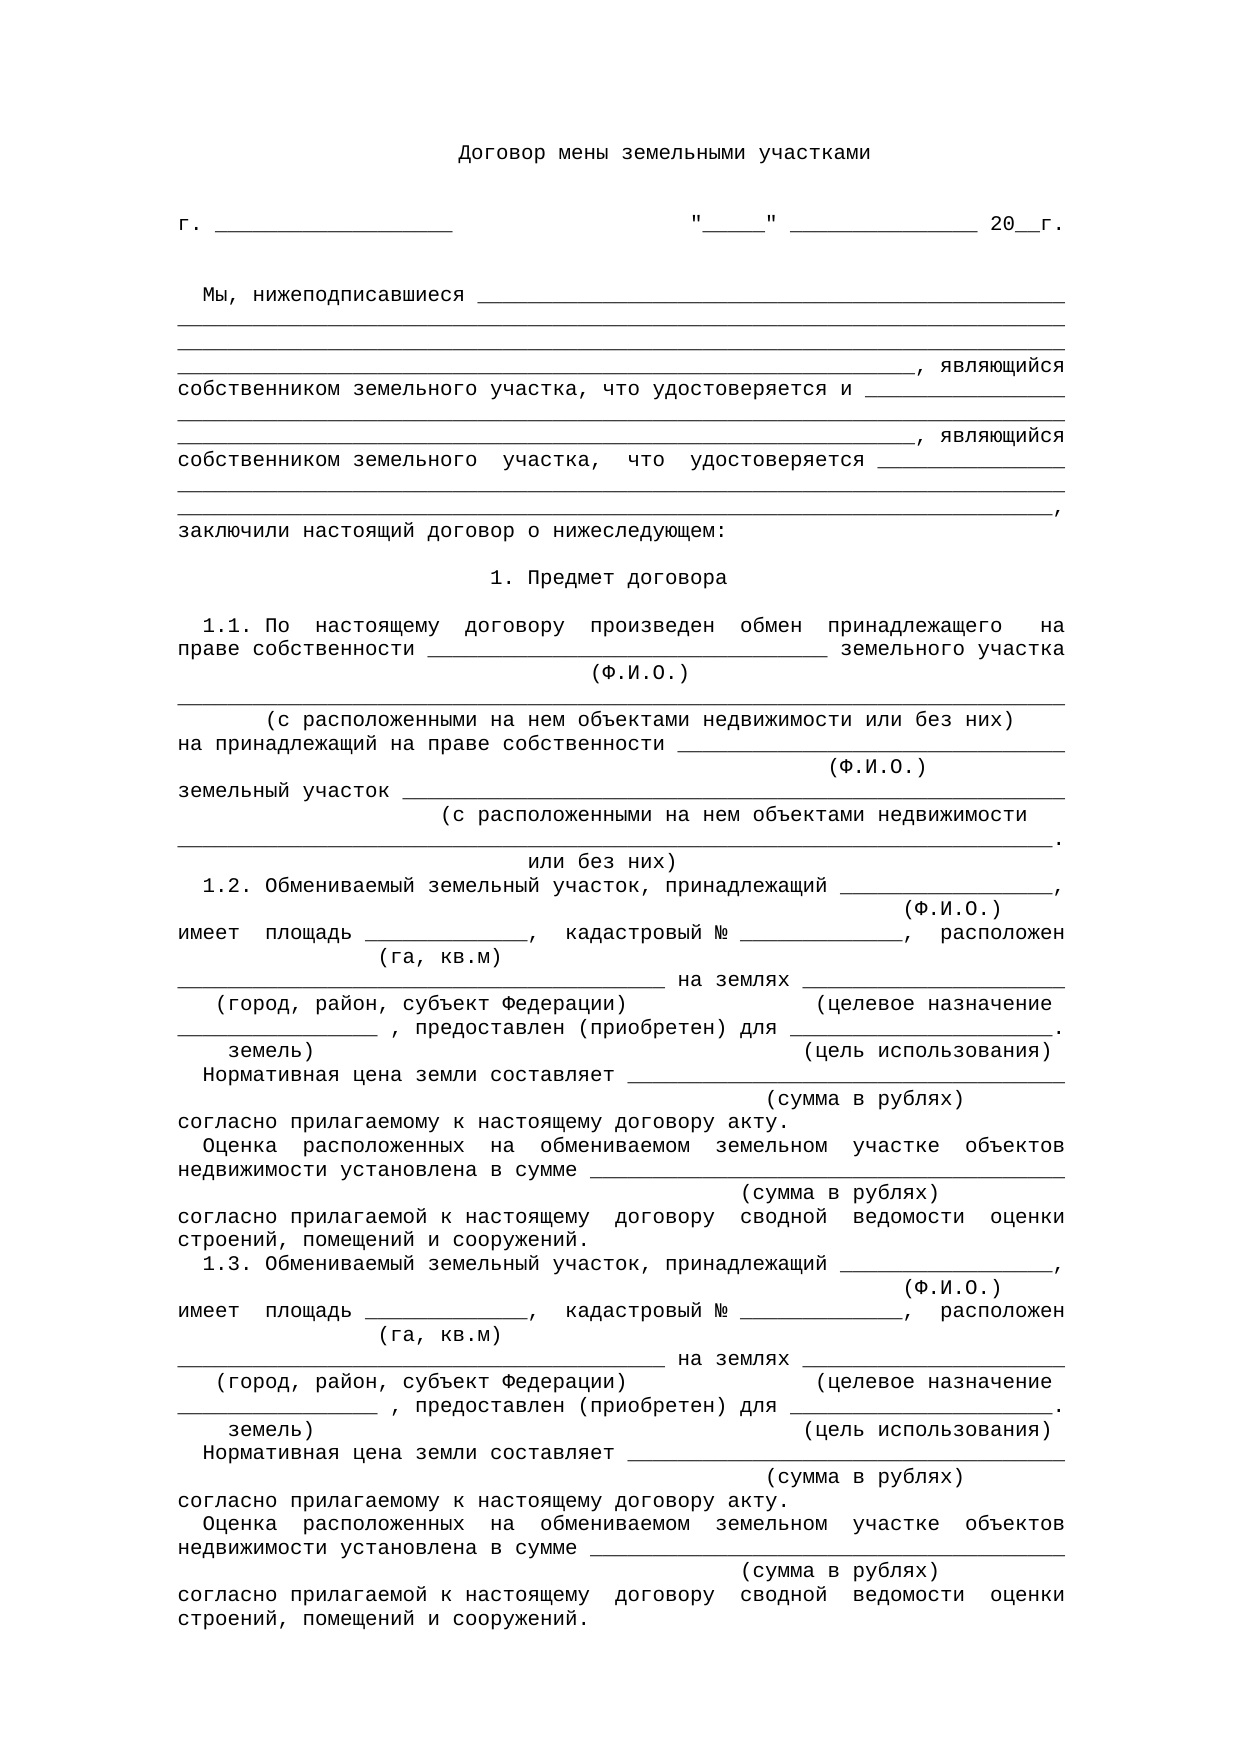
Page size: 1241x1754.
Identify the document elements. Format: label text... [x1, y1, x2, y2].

text _______________________________________ на землях _____________________ [177, 1348, 1152, 1371]
text на принадлежащий на праве собственности _______________________________ [177, 733, 1152, 757]
text Нормативная цена земли составляет ___________________________________ [177, 1064, 1152, 1088]
text (Ф.И.О.) [177, 898, 1152, 922]
text 1.3. Обмениваемый земельный участок, принадлежащий _________________, [177, 1253, 1152, 1277]
text (сумма в рублях) [177, 1088, 1152, 1111]
text 1.2. Обмениваемый земельный участок, принадлежащий _________________, [177, 875, 1152, 898]
text земель) (цель использования) [177, 1040, 1152, 1064]
text 1. Предмет договора [177, 567, 1152, 591]
text строений, помещений и сооружений. [177, 1229, 1152, 1253]
text имеет площадь _____________, кадастровый № _____________, расположен [177, 922, 1152, 946]
text ___________________________________________________________, являющийся [177, 354, 1152, 378]
text (Ф.И.О.) [177, 1277, 1152, 1300]
text или без них) [177, 851, 1152, 875]
text строений, помещений и сооружений. [177, 1608, 1152, 1631]
text (сумма в рублях) [177, 1561, 1152, 1584]
text недвижимости установлена в сумме ______________________________________ [177, 1158, 1152, 1182]
text ______________________________________________________________________, [177, 496, 1152, 520]
text имеет площадь _____________, кадастровый № _____________, расположен [177, 1300, 1152, 1324]
text _______________________________________ на землях _____________________ [177, 969, 1152, 993]
text (с расположенными на нем объектами недвижимости [177, 804, 1152, 827]
text _______________________________________________________________________ [177, 307, 1152, 331]
text _______________________________________________________________________ [177, 331, 1152, 354]
text согласно прилагаемому к настоящему договору акту. [177, 1111, 1152, 1135]
text ________________ , предоставлен (приобретен) для _____________________. [177, 1395, 1152, 1419]
text земельный участок _____________________________________________________ [177, 780, 1152, 804]
text 1.1. По настоящему договору произведен обмен принадлежащего на [177, 615, 1152, 638]
text (га, кв.м) [177, 946, 1152, 969]
text (город, район, субъект Федерации) (целевое назначение [177, 993, 1152, 1017]
text Оценка расположенных на обмениваемом земельном участке объектов [177, 1135, 1152, 1158]
text недвижимости установлена в сумме ______________________________________ [177, 1537, 1152, 1561]
text г. ___________________ "_____" _______________ 20__г. [177, 213, 1152, 236]
text собственником земельного участка, что удостоверяется и ________________ [177, 378, 1152, 402]
text _______________________________________________________________________ [177, 402, 1152, 426]
text Оценка расположенных на обмениваемом земельном участке объектов [177, 1513, 1152, 1537]
text Договор мены земельными участками [177, 142, 1152, 165]
text собственником земельного участка, что удостоверяется _______________ [177, 449, 1152, 473]
text (га, кв.м) [177, 1324, 1152, 1348]
text Нормативная цена земли составляет ___________________________________ [177, 1442, 1152, 1466]
text _______________________________________________________________________ [177, 473, 1152, 496]
text праве собственности ________________________________ земельного участка [177, 638, 1152, 662]
text (город, район, субъект Федерации) (целевое назначение [177, 1371, 1152, 1395]
text ________________ , предоставлен (приобретен) для _____________________. [177, 1017, 1152, 1040]
text согласно прилагаемой к настоящему договору сводной ведомости оценки [177, 1206, 1152, 1229]
text земель) (цель использования) [177, 1419, 1152, 1442]
text Мы, нижеподписавшиеся _______________________________________________ [177, 284, 1152, 307]
text согласно прилагаемому к настоящему договору акту. [177, 1489, 1152, 1513]
text заключили настоящий договор о нижеследующем: [177, 520, 1152, 544]
text (с расположенными на нем объектами недвижимости или без них) [177, 709, 1152, 733]
text (Ф.И.О.) [177, 662, 1152, 686]
text ______________________________________________________________________. [177, 827, 1152, 851]
text согласно прилагаемой к настоящему договору сводной ведомости оценки [177, 1584, 1152, 1608]
text ___________________________________________________________, являющийся [177, 426, 1152, 449]
text (сумма в рублях) [177, 1466, 1152, 1489]
text (сумма в рублях) [177, 1182, 1152, 1206]
text _______________________________________________________________________ [177, 686, 1152, 709]
text (Ф.И.О.) [177, 757, 1152, 780]
